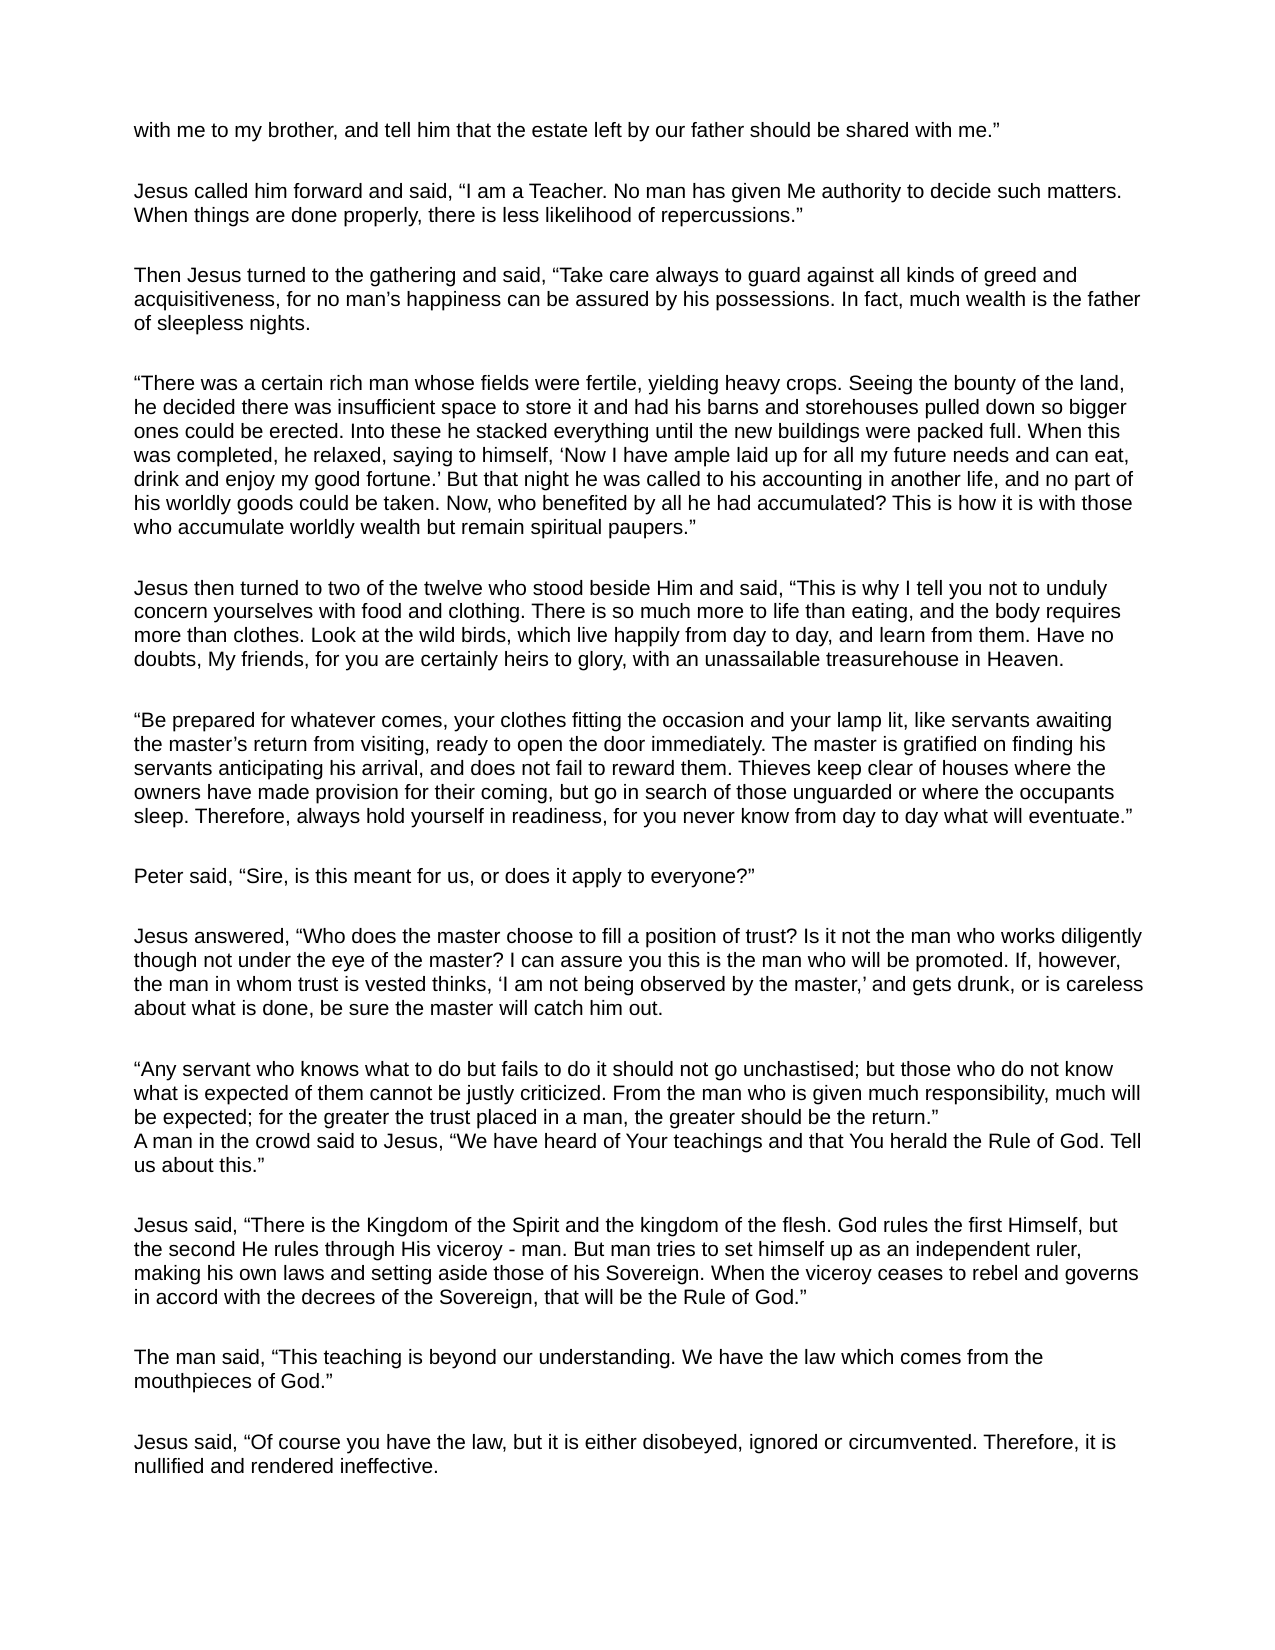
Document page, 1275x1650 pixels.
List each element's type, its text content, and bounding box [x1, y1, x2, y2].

text “Be prepared for whatever comes, your clothes fitting the occasion and your lamp lit, like servants awaiting the master’s return from visiting, ready to open the door immediately. The master is gratified on finding his servants anticipating his arrival, and does not fail to reward them. Thieves keep clear of houses where the owners have made provision for their coming, but go in search of those unguarded or where the occupants sleep. Therefore, always hold yourself in readiness, for you never know from day to day what will eventuate.” [134, 684, 1147, 827]
text “There was a certain rich man whose fields were fertile, yielding heavy crops. Seeing the bounty of the land, he decided there was insufficient space to store it and had his barns and storehouses pulled down so bigger ones could be erected. Into these he stacked everything until the new buildings were packed full. When this was completed, he relaxed, saying to himself, ‘Now I have ample laid up for all my future needs and can eat, drink and enjoy my good fortune.’ But that night he was called to his accounting in another life, and no part of his worldly goods could be taken. Now, who benefited by all he had accumulated? This is how it is with those who accumulate worldly wealth but remain spiritual paupers.” [134, 347, 1147, 539]
text Jesus called him forward and said, “I am a Teacher. No man has given Me authority to decide such matters. When things are done properly, there is less likelihood of repercussions.” [134, 154, 1147, 226]
text Jesus said, “There is the Kingdom of the Spirit and the kingdom of the flesh. God rules the first Himself, but the second He rules through His viceroy - man. But man tries to set himself up as an independent ruler, making his own laws and setting aside those of his Sovereign. When the viceroy ceases to rebel and governs in accord with the decrees of the Sovereign, that will be the Rule of God.” [134, 1189, 1147, 1309]
text Jesus answered, “Who does the master choose to fill a position of trust? Is it not the man who works diligently though not under the eye of the master? I can assure you this is the man who will be promoted. If, however, the man in whom trust is vested thinks, ‘I am not being observed by the master,’ and gets drunk, or is careless about what is done, be sure the master will catch him out. [134, 900, 1147, 1020]
text Jesus said, “Of course you have the law, but it is either disobeyed, ignored or circumvented. Therefore, it is nullified and rendered ineffective. [134, 1406, 1147, 1477]
text Then Jesus turned to the gathering and said, “Take care always to guard against all kinds of greed and acquisitiveness, for no man’s happiness can be assured by his possessions. In fact, much wealth is the father of sleepless nights. [134, 239, 1147, 335]
text The man said, “This teaching is beyond our understanding. We have the law which comes from the mouthpieces of God.” [134, 1321, 1147, 1393]
text Peter said, “Sire, is this meant for us, or does it apply to everyone?” [134, 840, 1147, 888]
text [134, 1490, 1147, 1514]
text Jesus then turned to two of the twelve who stood beside Him and said, “This is why I tell you not to unduly concern yourselves with food and clothing. There is so much more to life than eating, and the body requires more than clothes. Look at the wild birds, which live happily from day to day, and learn from them. Have no doubts, My friends, for you are certainly heirs to glory, with an unassailable treasurehouse in Heaven. [134, 551, 1147, 671]
text with me to my brother, and tell him that the estate left by our father should be shared with me.” [134, 118, 1147, 142]
text “Any servant who knows what to do but fails to do it should not go unchastised; but those who do not know what is expected of them cannot be justly criticized. From the man who is given much responsibility, much will be expected; for the greater the trust placed in a man, the greater should be the return.” A man in the crowd said to Jesus, “We have heard of Your teachings and that You herald the Rule of God. Tell us about this.” [134, 1033, 1147, 1176]
